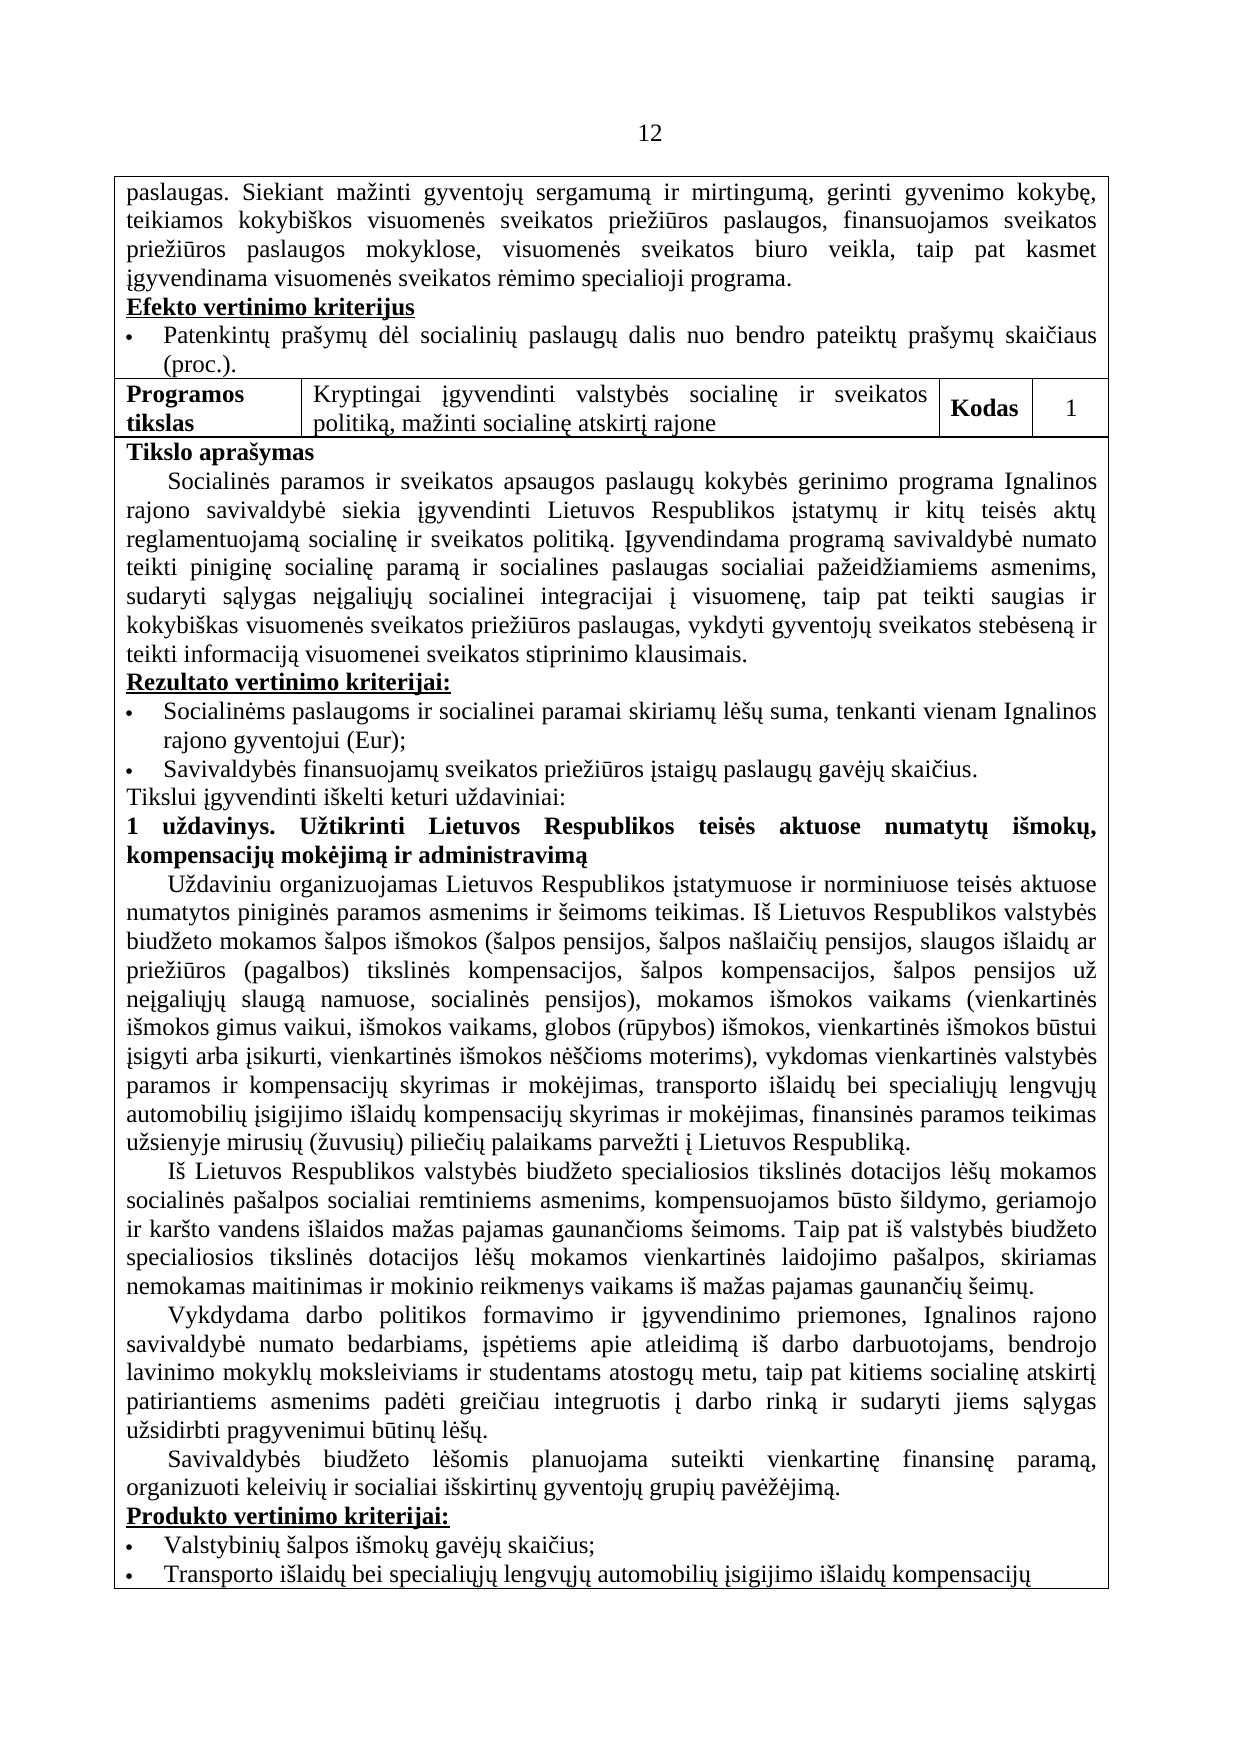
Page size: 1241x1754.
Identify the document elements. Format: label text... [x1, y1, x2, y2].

table_cell Kryptingai įgyvendinti valstybės socialinę ir sveikatos politiką, mažinti socialinę atskirtį rajone [302, 379, 939, 436]
table_cell 1 [1033, 379, 1108, 436]
table_cell Kodas [940, 379, 1032, 436]
table_header paslaugas. Siekiant mažinti gyventojų sergamumą ir mirtingumą, gerinti gyvenimo kokybę, teikiamos kokybiškos visuomenės sveikatos priežiūros paslaugos, finansuojamos sveikatos priežiūros paslaugos mokyklose, visuomenės sveikatos biuro veikla, taip pat kasmet įgyvendinama visuomenės sveikatos rėmimo specialioji programa. Efekto vertinimo kriterijus  Patenkintų prašymų dėl socialinių paslaugų dalis nuo bendro pateiktų prašymų skaičiaus (proc.). [115, 177, 1108, 378]
table_cell Programos tikslas [115, 379, 301, 436]
table_cell Tikslo aprašymas Socialinės paramos ir sveikatos apsaugos paslaugų kokybės gerinimo programa Ignalinos rajono savivaldybė siekia įgyvendinti Lietuvos Respublikos įstatymų ir kitų teisės aktų reglamentuojamą socialinę ir sveikatos politiką. Įgyvendindama programą savivaldybė numato teikti piniginę socialinę paramą ir socialines paslaugas socialiai pažeidžiamiems asmenims, sudaryti sąlygas neįgaliųjų socialinei integracijai į visuomenę, taip pat teikti saugias ir kokybiškas visuomenės sveikatos priežiūros paslaugas, vykdyti gyventojų sveikatos stebėseną ir teikti informaciją visuomenei sveikatos stiprinimo klausimais. Rezultato vertinimo kriterijai:  Socialinėms paslaugoms ir socialinei paramai skiriamų lėšų suma, tenkanti vienam Ignalinos rajono gyventojui (Eur);  Savivaldybės finansuojamų sveikatos priežiūros įstaigų paslaugų gavėjų skaičius. Tikslui įgyvendinti iškelti keturi uždaviniai: 1 uždavinys. Užtikrinti Lietuvos Respublikos teisės aktuose numatytų išmokų, kompensacijų mokėjimą ir administravimą Uždaviniu organizuojamas Lietuvos Respublikos įstatymuose ir norminiuose teisės aktuose numatytos piniginės paramos asmenims ir šeimoms teikimas. Iš Lietuvos Respublikos valstybės biudžeto mokamos šalpos išmokos (šalpos pensijos, šalpos našlaičių pensijos, slaugos išlaidų ar priežiūros (pagalbos) tikslinės kompensacijos, šalpos kompensacijos, šalpos pensijos už neįgaliųjų slaugą namuose, socialinės pensijos), mokamos išmokos vaikams (vienkartinės išmokos gimus vaikui, išmokos vaikams, globos (rūpybos) išmokos, vienkartinės išmokos būstui įsigyti arba įsikurti, vienkartinės išmokos nėščioms moterims), vykdomas vienkartinės valstybės paramos ir kompensacijų skyrimas ir mokėjimas, transporto išlaidų bei specialiųjų lengvųjų automobilių įsigijimo išlaidų kompensacijų skyrimas ir mokėjimas, finansinės paramos teikimas užsienyje mirusių (žuvusių) piliečių palaikams parvežti į Lietuvos Respubliką. Iš Lietuvos Respublikos valstybės biudžeto specialiosios tikslinės dotacijos lėšų mokamos socialinės pašalpos socialiai remtiniems asmenims, kompensuojamos būsto šildymo, geriamojo ir karšto vandens išlaidos mažas pajamas gaunančioms šeimoms. Taip pat iš valstybės biudžeto specialiosios tikslinės dotacijos lėšų mokamos vienkartinės laidojimo pašalpos, skiriamas nemokamas maitinimas ir mokinio reikmenys vaikams iš mažas pajamas gaunančių šeimų. Vykdydama darbo politikos formavimo ir įgyvendinimo priemones, Ignalinos rajono savivaldybė numato bedarbiams, įspėtiems apie atleidimą iš darbo darbuotojams, bendrojo lavinimo mokyklų moksleiviams ir studentams atostogų metu, taip pat kitiems socialinę atskirtį patiriantiems asmenims padėti greičiau integruotis į darbo rinką ir sudaryti jiems sąlygas užsidirbti pragyvenimui būtinų lėšų. Savivaldybės biudžeto lėšomis planuojama suteikti vienkartinę finansinę paramą, organizuoti keleivių ir socialiai išskirtinų gyventojų grupių pavėžėjimą. Produkto vertinimo kriterijai:  Valstybinių šalpos išmokų gavėjų skaičius;  Transporto išlaidų bei specialiųjų lengvųjų automobilių įsigijimo išlaidų kompensacijų [115, 438, 1108, 1587]
